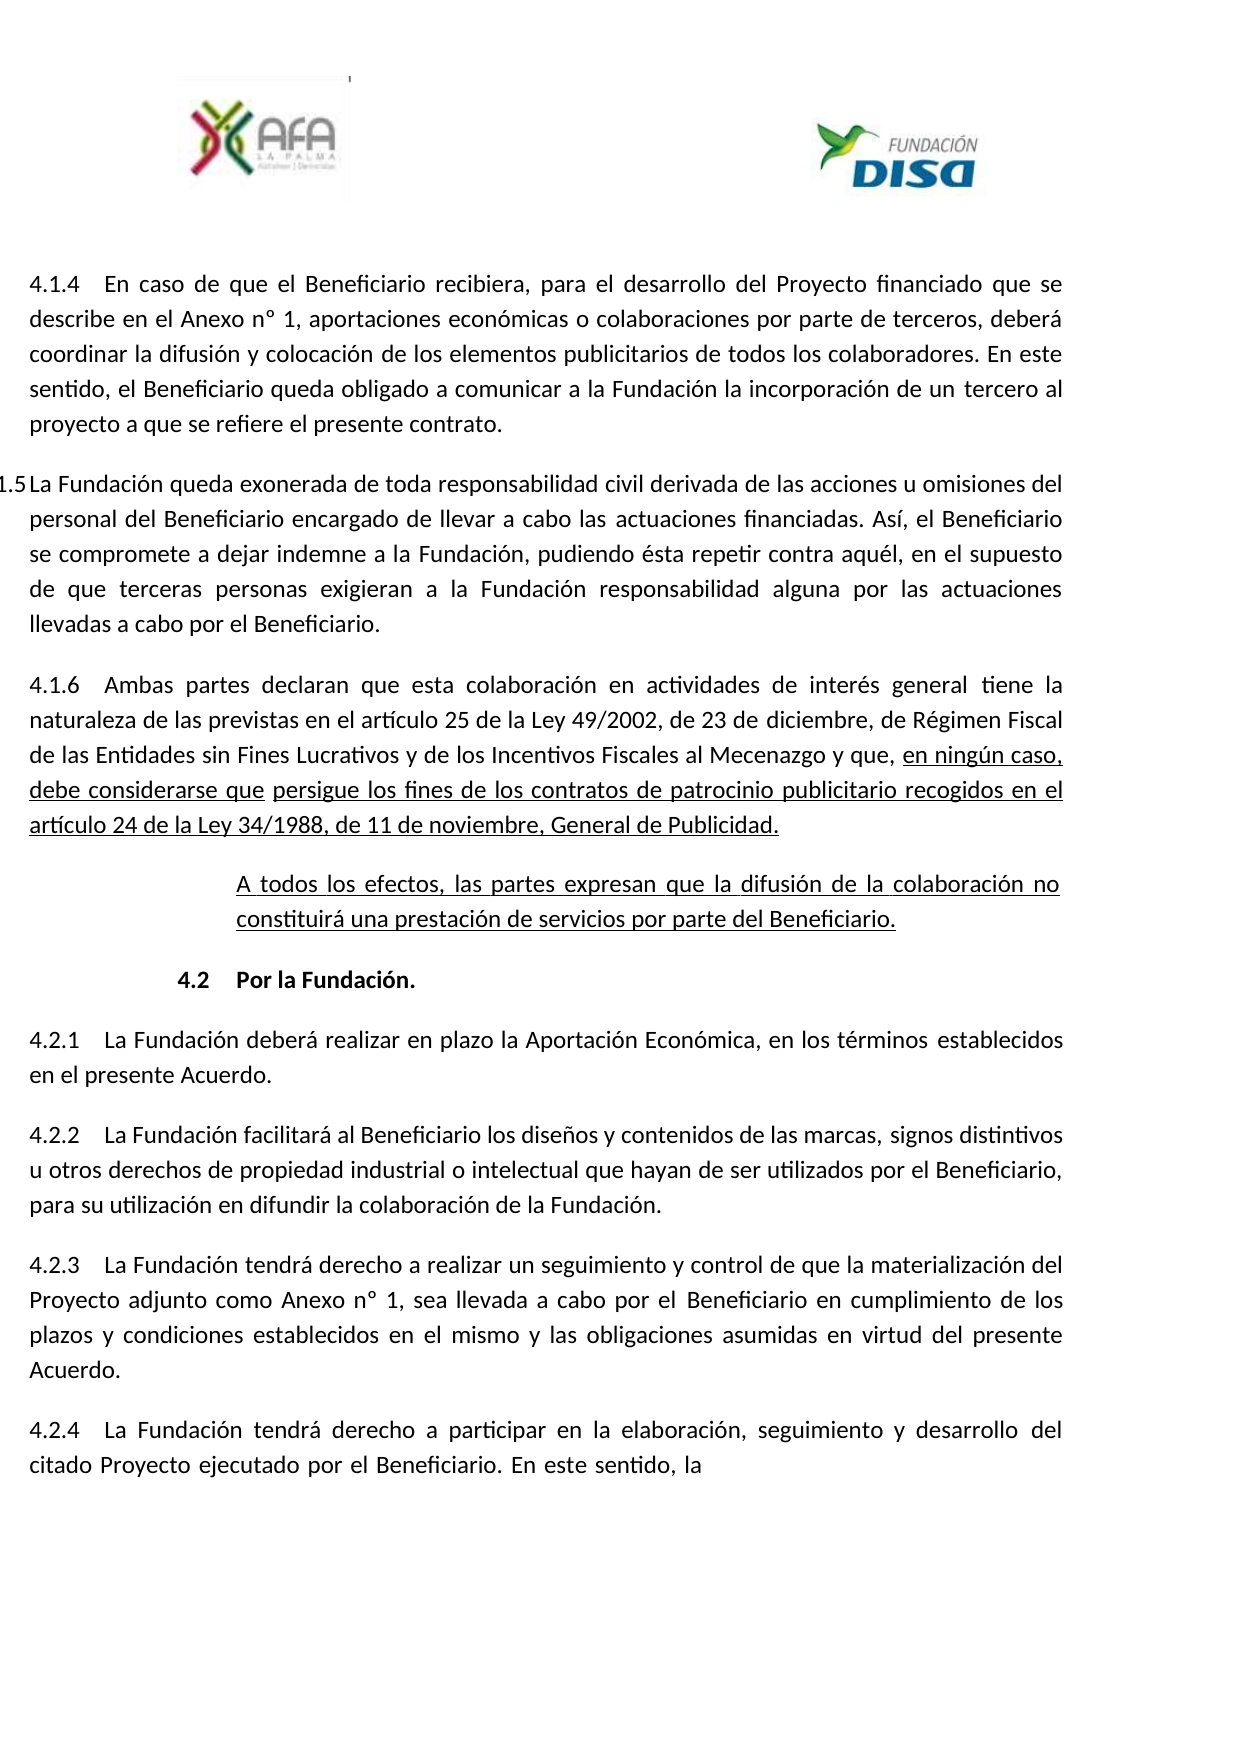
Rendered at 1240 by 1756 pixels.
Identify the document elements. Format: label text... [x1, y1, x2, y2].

list Ambas partes declaran que esta colaboración en actividades de interés general tiene la naturaleza de las previstas en el artículo 25 de la Ley 49/2002, de 23 de diciembre, de Régimen Fiscal de las Entidades sin Fines Lucrativos y de los Incentivos Fiscales al Mecenazgo y que, en ningún caso, debe considerarse que persigue los fines de los contratos de patrocinio publicitario recogidos en el artículo 24 de la Ley 34/1988, de 11 de noviembre, General de Publicidad. [29, 669, 1063, 839]
list Por la Fundación. [177, 964, 1192, 994]
list La Fundación tendrá derecho a participar en la elaboración, seguimiento y desarrollo del citado Proyecto ejecutado por el Beneficiario. En este sentido, la [29, 1414, 1063, 1479]
list La Fundación facilitará al Beneficiario los diseños y contenidos de las marcas, signos distintivos u otros derechos de propiedad industrial o intelectual que hayan de ser utilizados por el Beneficiario, para su utilización en difundir la colaboración de la Fundación. [29, 1119, 1063, 1219]
list En caso de que el Beneficiario recibiera, para el desarrollo del Proyecto financiado que se describe en el Anexo nº 1, aportaciones económicas o colaboraciones por parte de terceros, deberá coordinar la difusión y colocación de los elementos publicitarios de todos los colaboradores. En este sentido, el Beneficiario queda obligado a comunicar a la Fundación la incorporación de un tercero al proyecto a que se refiere el presente contrato. [29, 268, 1063, 439]
text A todos los efectos, las partes expresan que la difusión de la colaboración no constituirá una prestación de servicios por parte del Beneficiario. [236, 869, 1101, 934]
list La Fundación tendrá derecho a realizar un seguimiento y control de que la materialización del Proyecto adjunto como Anexo nº 1, sea llevada a cabo por el Beneficiario en cumplimiento de los plazos y condiciones establecidos en el mismo y las obligaciones asumidas en virtud del presente Acuerdo. [29, 1249, 1063, 1384]
list La Fundación queda exonerada de toda responsabilidad civil derivada de las acciones u omisiones del personal del Beneficiario encargado de llevar a cabo las actuaciones financiadas. Así, el Beneficiario se compromete a dejar indemne a la Fundación, pudiendo ésta repetir contra aquél, en el supuesto de que terceras personas exigieran a la Fundación responsabilidad alguna por las actuaciones llevadas a cabo por el Beneficiario. [0, 468, 1063, 639]
list La Fundación deberá realizar en plazo la Aportación Económica, en los términos establecidos en el presente Acuerdo. [29, 1024, 1063, 1089]
